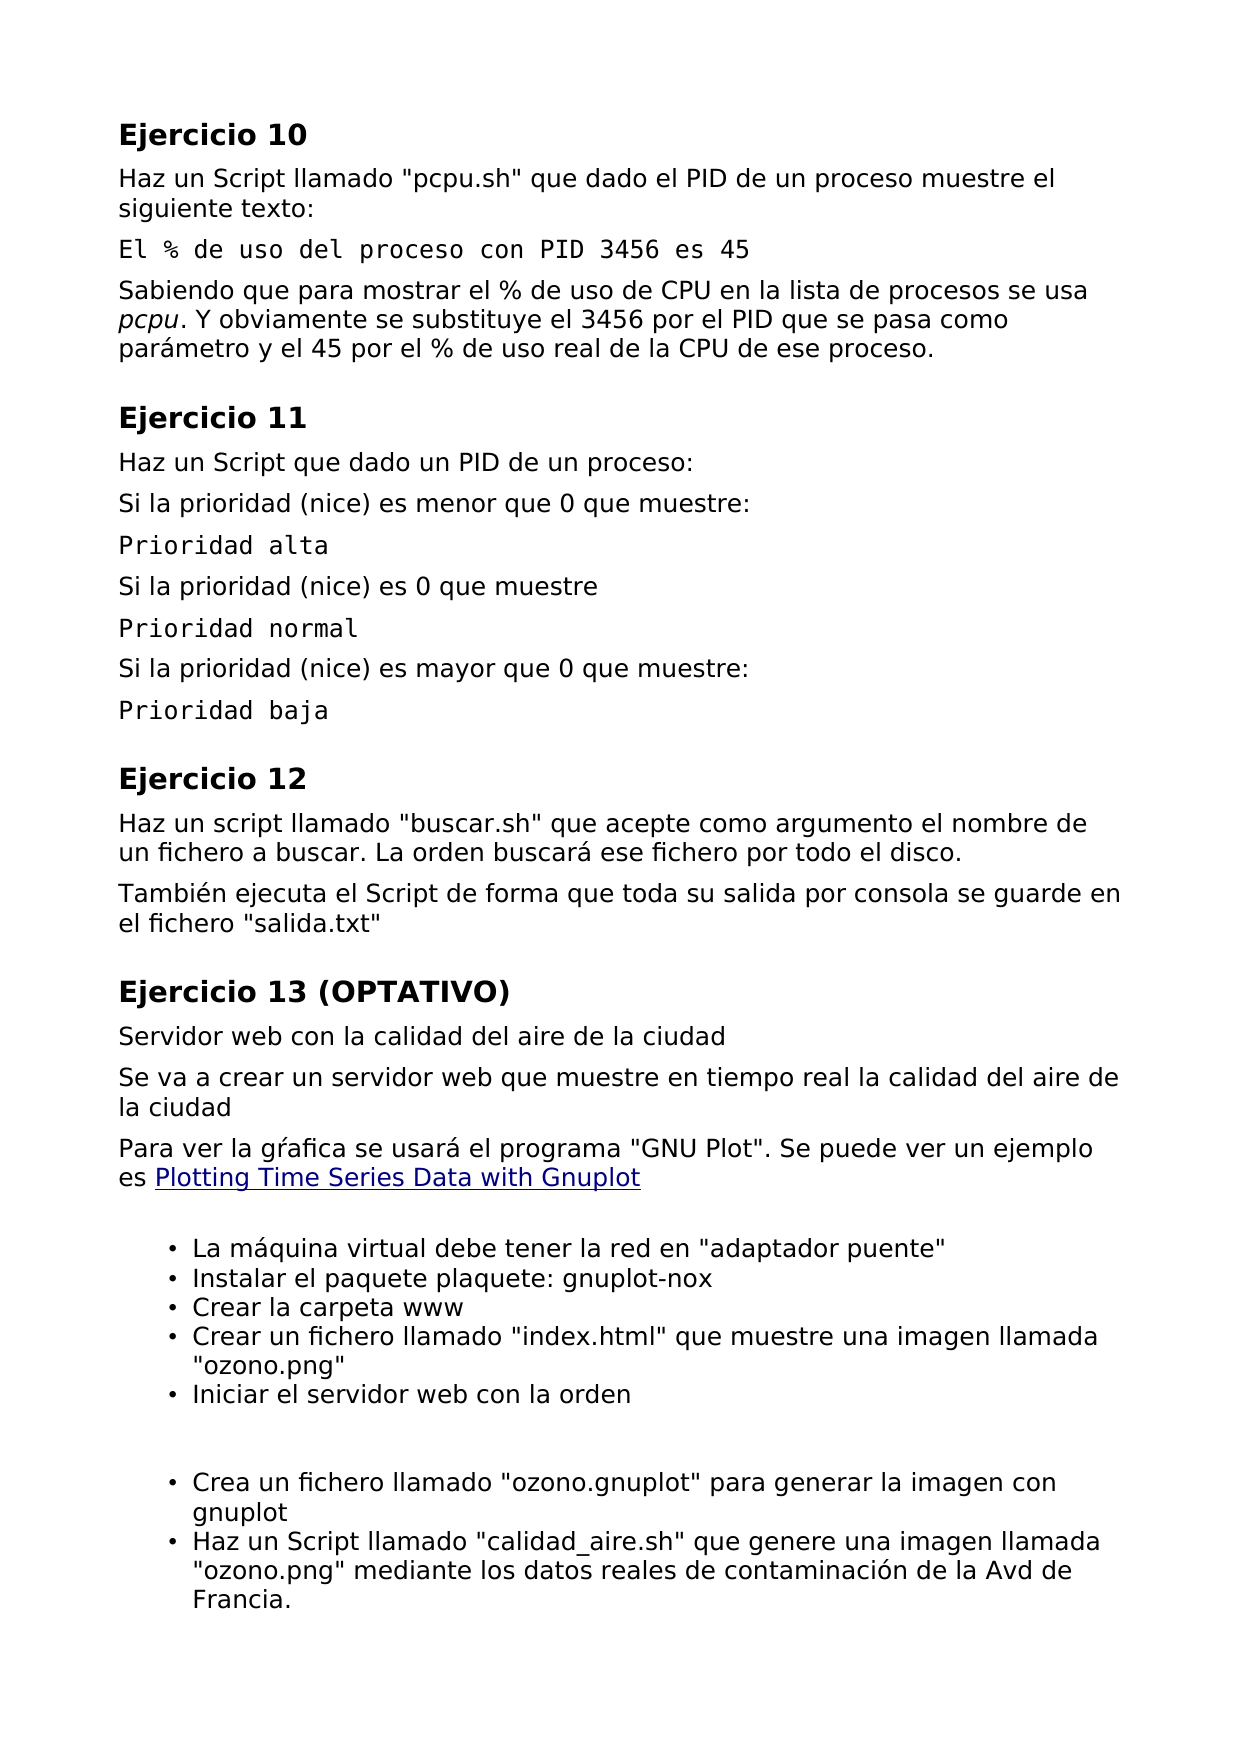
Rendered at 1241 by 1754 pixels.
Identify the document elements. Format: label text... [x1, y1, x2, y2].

text Si la prioridad (nice) es 0 que muestre [118, 572, 1122, 601]
text Haz un script llamado "buscar.sh" que acepte como argumento el nombre de un fichero a buscar. La orden buscará ese fichero por todo el disco. [118, 809, 1122, 867]
list Instalar el paquete plaquete: gnuplot-nox [177, 1264, 1122, 1293]
text Prioridad alta [118, 531, 1122, 560]
text El % de uso del proceso con PID 3456 es 45 [118, 235, 1122, 264]
list Iniciar el servidor web con la orden [177, 1381, 1122, 1410]
text También ejecuta el Script de forma que toda su salida por consola se guarde en el fichero "salida.txt" [118, 879, 1122, 938]
text Haz un Script que dado un PID de un proceso: [118, 448, 1122, 477]
subtitle Ejercicio 10 [118, 118, 1122, 152]
list La máquina virtual debe tener la red en "adaptador puente" [177, 1235, 1122, 1264]
text Si la prioridad (nice) es mayor que 0 que muestre: [118, 655, 1122, 684]
subtitle Ejercicio 11 [118, 401, 1122, 435]
text Haz un Script llamado "pcpu.sh" que dado el PID de un proceso muestre el siguiente texto: [118, 164, 1122, 223]
text Para ver la gŕafica se usará el programa "GNU Plot". Se puede ver un ejemplo es Plotting Time Series Data with Gnuplot [118, 1134, 1122, 1193]
text Prioridad baja [118, 696, 1122, 726]
text Se va a crear un servidor web que muestre en tiempo real la calidad del aire de la ciudad [118, 1063, 1122, 1122]
list Crea un fichero llamado "ozono.gnuplot" para generar la imagen con gnuplot [177, 1469, 1122, 1527]
text Sabiendo que para mostrar el % de uso de CPU en la lista de procesos se usa pcpu. Y obviamente se substituye el 3456 por el PID que se pasa como parámetro y el 45 por el % de uso real de la CPU de ese proceso. [118, 276, 1122, 364]
subtitle Ejercicio 13 (OPTATIVO) [118, 975, 1122, 1009]
list Crear la carpeta www [177, 1293, 1122, 1322]
text Si la prioridad (nice) es menor que 0 que muestre: [118, 489, 1122, 519]
list Crear un fichero llamado "index.html" que muestre una imagen llamada "ozono.png" [177, 1322, 1122, 1381]
text Servidor web con la calidad del aire de la ciudad [118, 1022, 1122, 1051]
text Prioridad normal [118, 614, 1122, 643]
subtitle Ejercicio 12 [118, 762, 1122, 796]
list Haz un Script llamado "calidad_aire.sh" que genere una imagen llamada "ozono.png" mediante los datos reales de contaminación de la Avd de Francia. [177, 1527, 1122, 1614]
